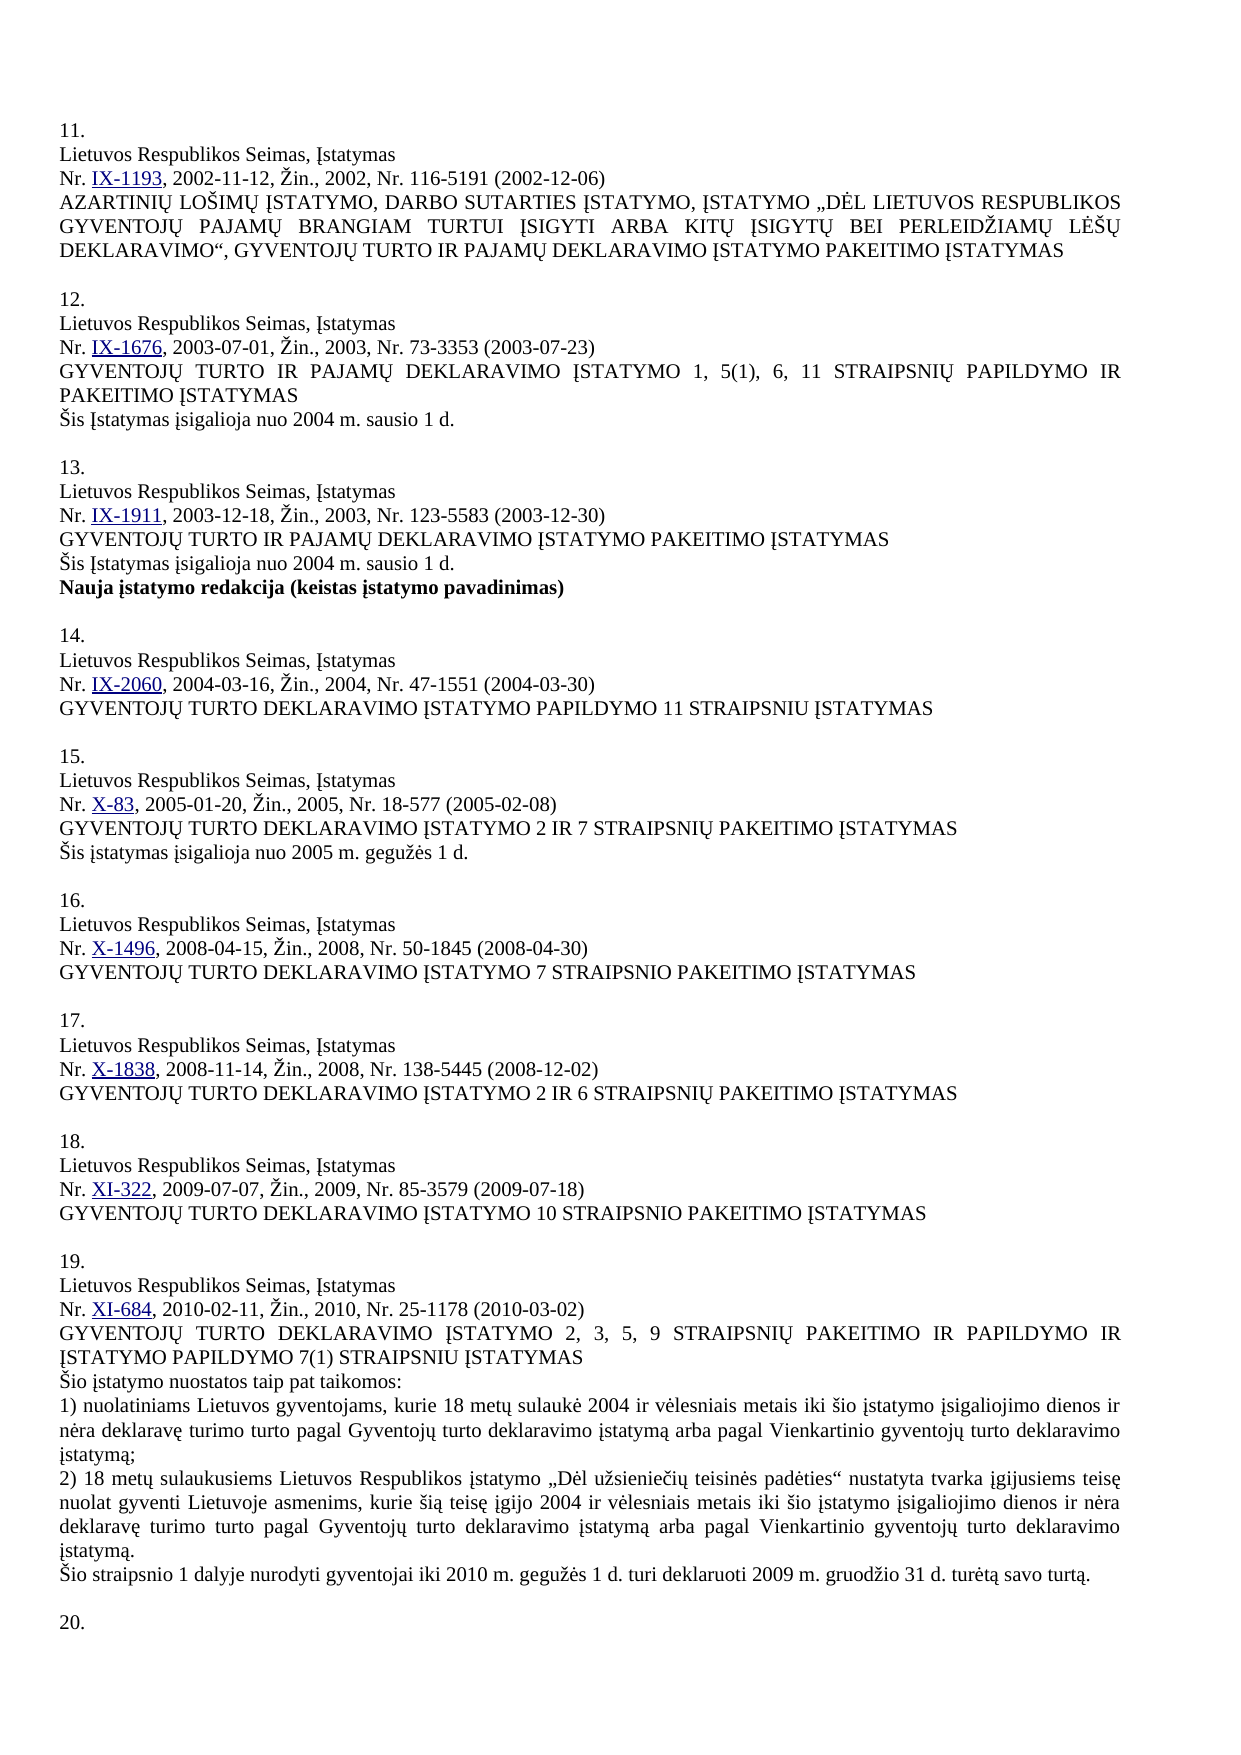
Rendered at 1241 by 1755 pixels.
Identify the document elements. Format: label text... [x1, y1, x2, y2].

text Lietuvos Respublikos Seimas, Įstatymas [59, 647, 1122, 672]
text GYVENTOJŲ TURTO IR PAJAMŲ DEKLARAVIMO ĮSTATYMO 1, 5(1), 6, 11 STRAIPSNIŲ PAPILDYMO IR PAKEITIMO ĮSTATYMAS [59, 359, 1122, 407]
text 19. [59, 1249, 1122, 1273]
text 18. [59, 1129, 1122, 1153]
text Nr. IX-1193, 2002-11-12, Žin., 2002, Nr. 116-5191 (2002-12-06) [59, 166, 1122, 190]
text Šio įstatymo nuostatos taip pat taikomos: [59, 1369, 1122, 1393]
text Lietuvos Respublikos Seimas, Įstatymas [59, 1153, 1122, 1177]
text GYVENTOJŲ TURTO DEKLARAVIMO ĮSTATYMO 10 STRAIPSNIO PAKEITIMO ĮSTATYMAS [59, 1201, 1122, 1225]
text 11. [59, 118, 1122, 142]
text GYVENTOJŲ TURTO DEKLARAVIMO ĮSTATYMO 7 STRAIPSNIO PAKEITIMO ĮSTATYMAS [59, 960, 1122, 984]
text 17. [59, 1008, 1122, 1032]
text Lietuvos Respublikos Seimas, Įstatymas [59, 912, 1122, 936]
text Lietuvos Respublikos Seimas, Įstatymas [59, 311, 1122, 335]
text GYVENTOJŲ TURTO DEKLARAVIMO ĮSTATYMO 2, 3, 5, 9 STRAIPSNIŲ PAKEITIMO IR PAPILDYMO IR ĮSTATYMO PAPILDYMO 7(1) STRAIPSNIU ĮSTATYMAS [59, 1321, 1122, 1369]
text Šis Įstatymas įsigalioja nuo 2004 m. sausio 1 d. [59, 551, 1122, 575]
text 20. [59, 1610, 1122, 1634]
text Lietuvos Respublikos Seimas, Įstatymas [59, 768, 1122, 792]
text Nr. IX-2060, 2004-03-16, Žin., 2004, Nr. 47-1551 (2004-03-30) [59, 672, 1122, 696]
text 2) 18 metų sulaukusiems Lietuvos Respublikos įstatymo „Dėl užsieniečių teisinės padėties“ nustatyta tvarka įgijusiems teisę nuolat gyventi Lietuvoje asmenims, kurie šią teisę įgijo 2004 ir vėlesniais metais iki šio įstatymo įsigaliojimo dienos ir nėra deklaravę turimo turto pagal Gyventojų turto deklaravimo įstatymą arba pagal Vienkartinio gyventojų turto deklaravimo įstatymą. [59, 1466, 1122, 1562]
text Nr. X-1496, 2008-04-15, Žin., 2008, Nr. 50-1845 (2008-04-30) [59, 936, 1122, 960]
text Lietuvos Respublikos Seimas, Įstatymas [59, 479, 1122, 503]
text AZARTINIŲ LOŠIMŲ ĮSTATYMO, DARBO SUTARTIES ĮSTATYMO, ĮSTATYMO „DĖL LIETUVOS RESPUBLIKOS GYVENTOJŲ PAJAMŲ BRANGIAM TURTUI ĮSIGYTI ARBA KITŲ ĮSIGYTŲ BEI PERLEIDŽIAMŲ LĖŠŲ DEKLARAVIMO“, GYVENTOJŲ TURTO IR PAJAMŲ DEKLARAVIMO ĮSTATYMO PAKEITIMO ĮSTATYMAS [59, 190, 1122, 262]
text 12. [59, 287, 1122, 311]
text 13. [59, 455, 1122, 479]
text Nr. X-83, 2005-01-20, Žin., 2005, Nr. 18-577 (2005-02-08) [59, 792, 1122, 816]
text GYVENTOJŲ TURTO IR PAJAMŲ DEKLARAVIMO ĮSTATYMO PAKEITIMO ĮSTATYMAS [59, 527, 1122, 551]
text Lietuvos Respublikos Seimas, Įstatymas [59, 1273, 1122, 1297]
text Šis Įstatymas įsigalioja nuo 2004 m. sausio 1 d. [59, 407, 1122, 431]
text Lietuvos Respublikos Seimas, Įstatymas [59, 142, 1122, 166]
text Nr. IX-1676, 2003-07-01, Žin., 2003, Nr. 73-3353 (2003-07-23) [59, 335, 1122, 359]
text Nr. IX-1911, 2003-12-18, Žin., 2003, Nr. 123-5583 (2003-12-30) [59, 503, 1122, 527]
text GYVENTOJŲ TURTO DEKLARAVIMO ĮSTATYMO PAPILDYMO 11 STRAIPSNIU ĮSTATYMAS [59, 696, 1122, 720]
text Lietuvos Respublikos Seimas, Įstatymas [59, 1032, 1122, 1057]
text Šis įstatymas įsigalioja nuo 2005 m. gegužės 1 d. [59, 840, 1122, 864]
text Šio straipsnio 1 dalyje nurodyti gyventojai iki 2010 m. gegužės 1 d. turi deklaruoti 2009 m. gruodžio 31 d. turėtą savo turtą. [59, 1562, 1122, 1586]
text GYVENTOJŲ TURTO DEKLARAVIMO ĮSTATYMO 2 IR 7 STRAIPSNIŲ PAKEITIMO ĮSTATYMAS [59, 816, 1122, 840]
text 1) nuolatiniams Lietuvos gyventojams, kurie 18 metų sulaukė 2004 ir vėlesniais metais iki šio įstatymo įsigaliojimo dienos ir nėra deklaravę turimo turto pagal Gyventojų turto deklaravimo įstatymą arba pagal Vienkartinio gyventojų turto deklaravimo įstatymą; [59, 1393, 1122, 1466]
text Nr. XI-684, 2010-02-11, Žin., 2010, Nr. 25-1178 (2010-03-02) [59, 1297, 1122, 1321]
text Nr. XI-322, 2009-07-07, Žin., 2009, Nr. 85-3579 (2009-07-18) [59, 1177, 1122, 1201]
text 14. [59, 623, 1122, 647]
text 16. [59, 888, 1122, 912]
text Nauja įstatymo redakcija (keistas įstatymo pavadinimas) [59, 575, 1122, 599]
text GYVENTOJŲ TURTO DEKLARAVIMO ĮSTATYMO 2 IR 6 STRAIPSNIŲ PAKEITIMO ĮSTATYMAS [59, 1081, 1122, 1105]
text 15. [59, 744, 1122, 768]
text Nr. X-1838, 2008-11-14, Žin., 2008, Nr. 138-5445 (2008-12-02) [59, 1057, 1122, 1081]
